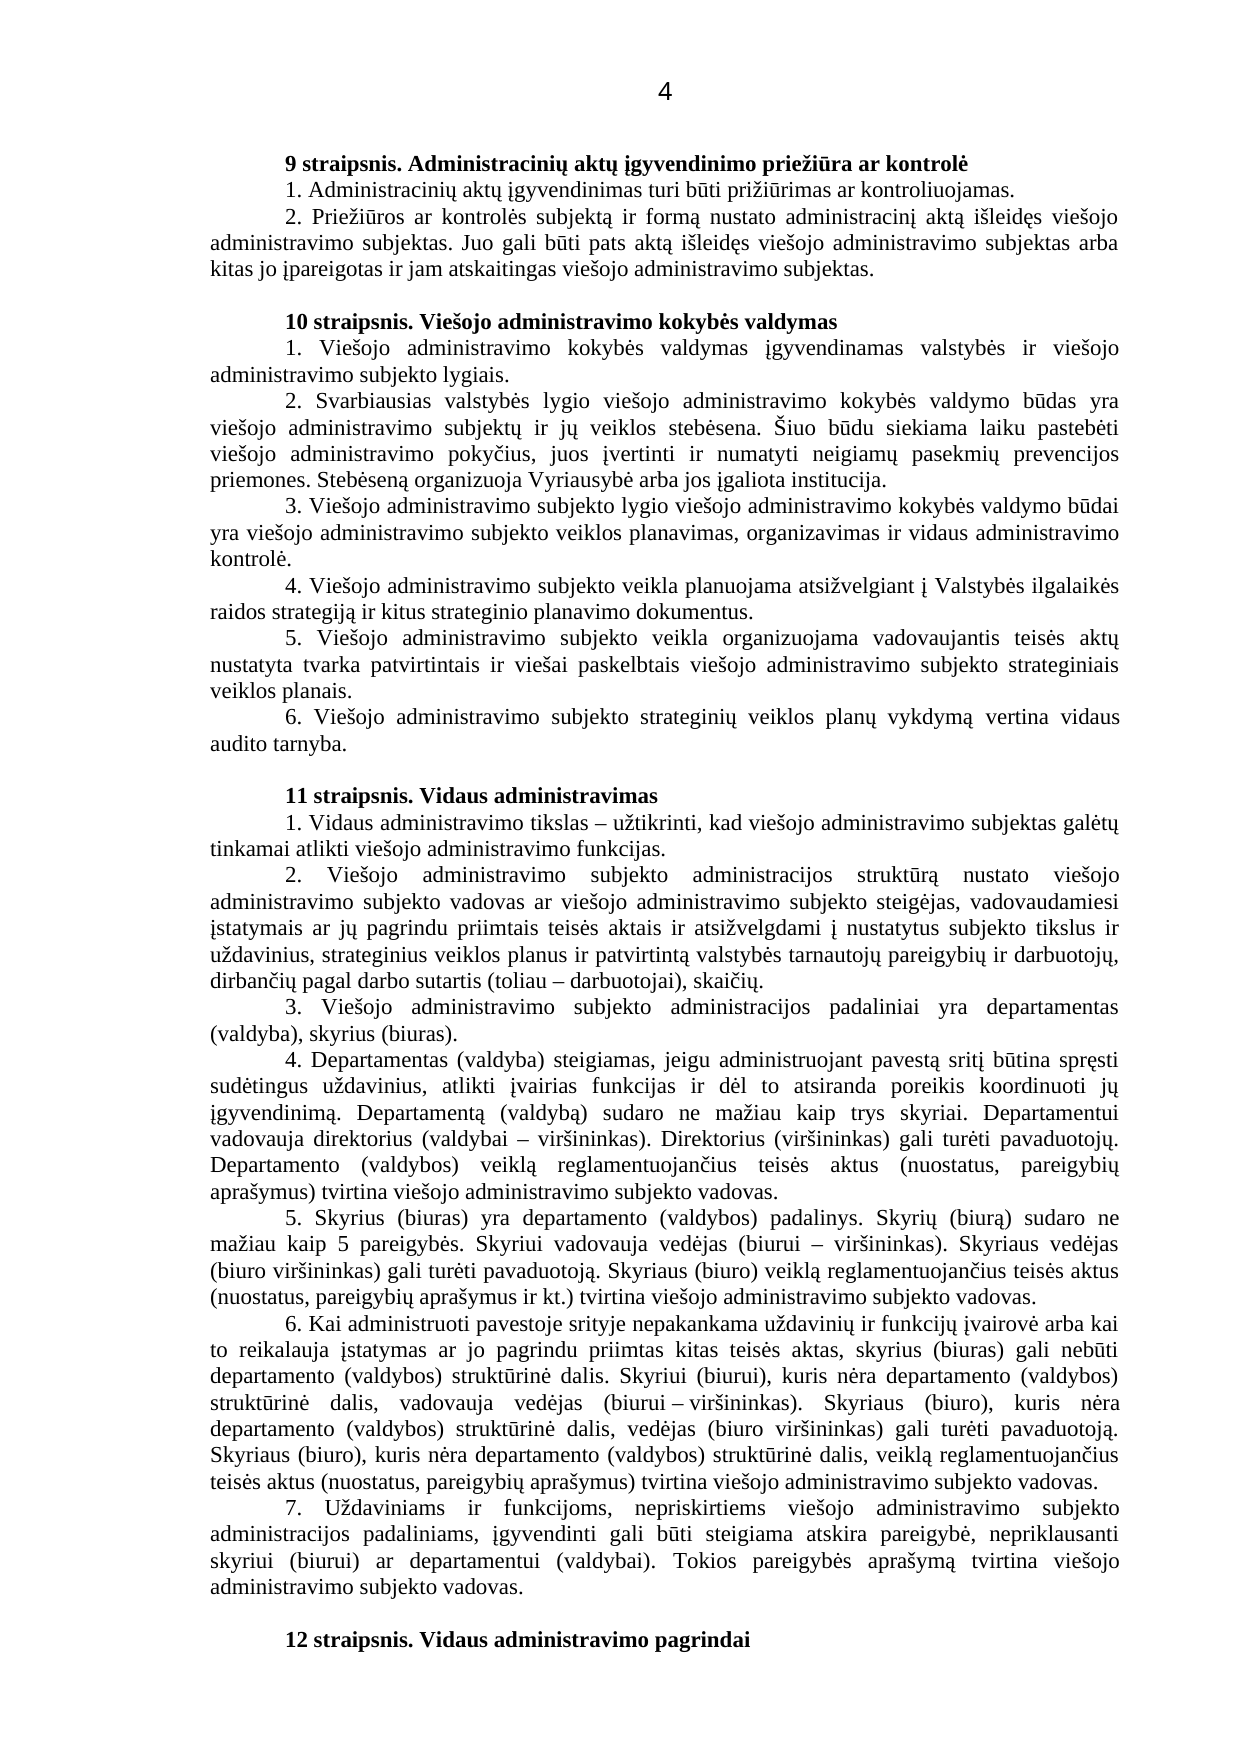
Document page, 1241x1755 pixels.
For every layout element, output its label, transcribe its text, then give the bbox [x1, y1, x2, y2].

text 12 straipsnis. Vidaus administravimo pagrindai [210, 1626, 1120, 1652]
text 2. Priežiūros ar kontrolės subjektą ir formą nustato administracinį aktą išleidęs viešojo administravimo subjektas. Juo gali būti pats aktą išleidęs viešojo administravimo subjektas arba kitas jo įpareigotas ir jam atskaitingas viešojo administravimo subjektas. [210, 203, 1120, 282]
text 2. Viešojo administravimo subjekto administracijos struktūrą nustato viešojo administravimo subjekto vadovas ar viešojo administravimo subjekto steigėjas, vadovaudamiesi įstatymais ar jų pagrindu priimtais teisės aktais ir atsižvelgdami į nustatytus subjekto tikslus ir uždavinius, strateginius veiklos planus ir patvirtintą valstybės tarnautojų pareigybių ir darbuotojų, dirbančių pagal darbo sutartis (toliau – darbuotojai), skaičių. [210, 862, 1120, 993]
text 1. Administracinių aktų įgyvendinimas turi būti prižiūrimas ar kontroliuojamas. [210, 176, 1120, 203]
text 4. Departamentas (valdyba) steigiamas, jeigu administruojant pavestą sritį būtina spręsti sudėtingus uždavinius, atlikti įvairias funkcijas ir dėl to atsiranda poreikis koordinuoti jų įgyvendinimą. Departamentą (valdybą) sudaro ne mažiau kaip trys skyriai. Departamentui vadovauja direktorius (valdybai – viršininkas). Direktorius (viršininkas) gali turėti pavaduotojų. Departamento (valdybos) veiklą reglamentuojančius teisės aktus (nuostatus, pareigybių aprašymus) tvirtina viešojo administravimo subjekto vadovas. [210, 1046, 1120, 1204]
text 6. Kai administruoti pavestoje srityje nepakankama uždavinių ir funkcijų įvairovė arba kai to reikalauja įstatymas ar jo pagrindu priimtas kitas teisės aktas, skyrius (biuras) gali nebūti departamento (valdybos) struktūrinė dalis. Skyriui (biurui), kuris nėra departamento (valdybos) struktūrinė dalis, vadovauja vedėjas (biurui – viršininkas). Skyriaus (biuro), kuris nėra departamento (valdybos) struktūrinė dalis, vedėjas (biuro viršininkas) gali turėti pavaduotoją. Skyriaus (biuro), kuris nėra departamento (valdybos) struktūrinė dalis, veiklą reglamentuojančius teisės aktus (nuostatus, pareigybių aprašymus) tvirtina viešojo administravimo subjekto vadovas. [210, 1309, 1120, 1494]
text 7. Uždaviniams ir funkcijoms, nepriskirtiems viešojo administravimo subjekto administracijos padaliniams, įgyvendinti gali būti steigiama atskira pareigybė, nepriklausanti skyriui (biurui) ar departamentui (valdybai). Tokios pareigybės aprašymą tvirtina viešojo administravimo subjekto vadovas. [210, 1494, 1120, 1599]
text 9 straipsnis. Administracinių aktų įgyvendinimo priežiūra ar kontrolė [210, 150, 1120, 176]
text 3. Viešojo administravimo subjekto lygio viešojo administravimo kokybės valdymo būdai yra viešojo administravimo subjekto veiklos planavimas, organizavimas ir vidaus administravimo kontrolė. [210, 493, 1120, 572]
text 10 straipsnis. Viešojo administravimo kokybės valdymas [210, 308, 1120, 334]
text 5. Viešojo administravimo subjekto veikla organizuojama vadovaujantis teisės aktų nustatyta tvarka patvirtintais ir viešai paskelbtais viešojo administravimo subjekto strateginiais veiklos planais. [210, 624, 1120, 703]
text 11 straipsnis. Vidaus administravimas [210, 782, 1120, 809]
text 4. Viešojo administravimo subjekto veikla planuojama atsižvelgiant į Valstybės ilgalaikės raidos strategiją ir kitus strateginio planavimo dokumentus. [210, 572, 1120, 624]
text 1. Viešojo administravimo kokybės valdymas įgyvendinamas valstybės ir viešojo administravimo subjekto lygiais. [210, 334, 1120, 387]
text 3. Viešojo administravimo subjekto administracijos padaliniai yra departamentas (valdyba), skyrius (biuras). [210, 993, 1120, 1046]
text 2. Svarbiausias valstybės lygio viešojo administravimo kokybės valdymo būdas yra viešojo administravimo subjektų ir jų veiklos stebėsena. Šiuo būdu siekiama laiku pastebėti viešojo administravimo pokyčius, juos įvertinti ir numatyti neigiamų pasekmių prevencijos priemones. Stebėseną organizuoja Vyriausybė arba jos įgaliota institucija. [210, 387, 1120, 493]
text 6. Viešojo administravimo subjekto strateginių veiklos planų vykdymą vertina vidaus audito tarnyba. [210, 703, 1120, 756]
text 5. Skyrius (biuras) yra departamento (valdybos) padalinys. Skyrių (biurą) sudaro ne mažiau kaip 5 pareigybės. Skyriui vadovauja vedėjas (biurui – viršininkas). Skyriaus vedėjas (biuro viršininkas) gali turėti pavaduotoją. Skyriaus (biuro) veiklą reglamentuojančius teisės aktus (nuostatus, pareigybių aprašymus ir kt.) tvirtina viešojo administravimo subjekto vadovas. [210, 1204, 1120, 1309]
text 1. Vidaus administravimo tikslas – užtikrinti, kad viešojo administravimo subjektas galėtų tinkamai atlikti viešojo administravimo funkcijas. [210, 809, 1120, 862]
